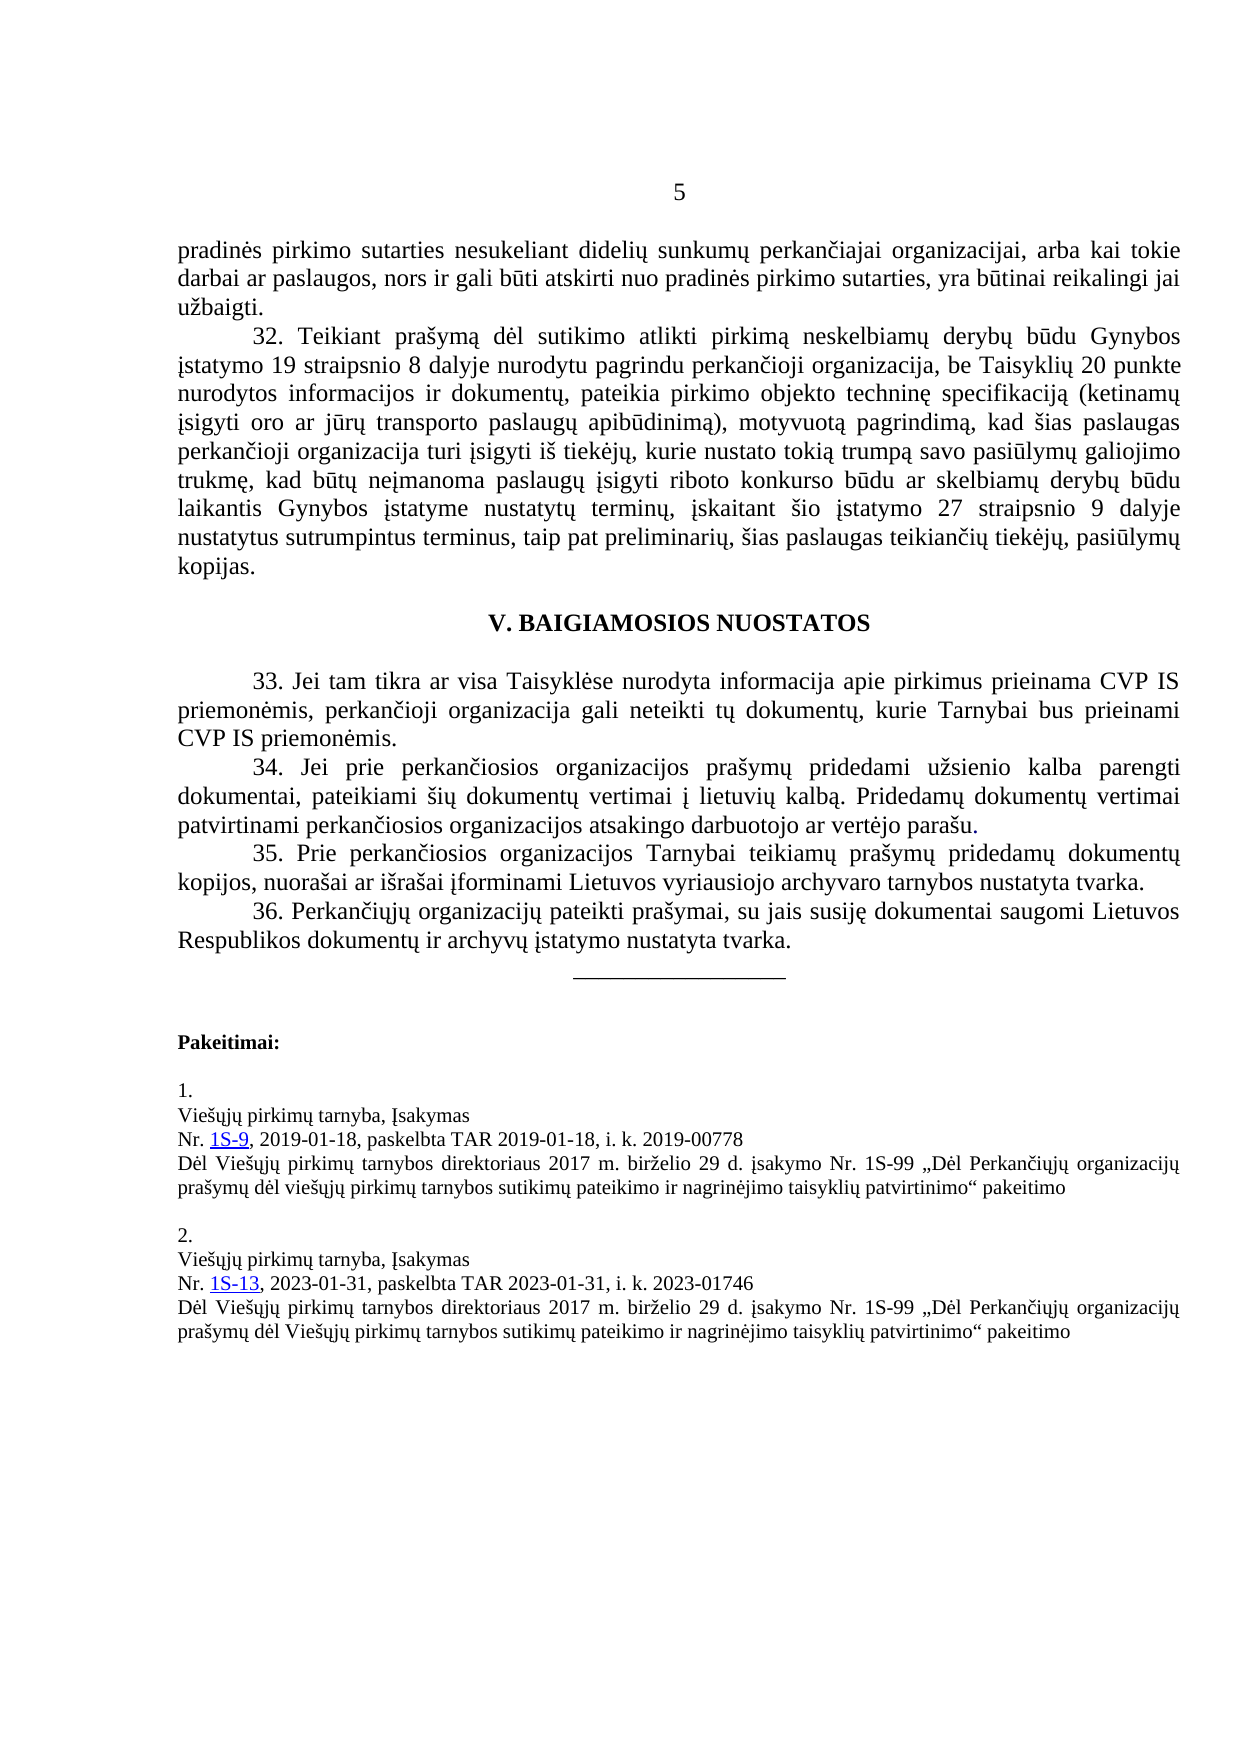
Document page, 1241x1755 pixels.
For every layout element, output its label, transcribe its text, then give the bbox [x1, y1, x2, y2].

text 1. [177, 1078, 1181, 1102]
text _________________ [177, 953, 1181, 982]
text Nr. 1S-13, 2023-01-31, paskelbta TAR 2023-01-31, i. k. 2023-01746 [177, 1271, 1181, 1295]
text Dėl Viešųjų pirkimų tarnybos direktoriaus 2017 m. birželio 29 d. įsakymo Nr. 1S-99 „Dėl Perkančiųjų organizacijų prašymų dėl viešųjų pirkimų tarnybos sutikimų pateikimo ir nagrinėjimo taisyklių patvirtinimo“ pakeitimo [177, 1151, 1181, 1199]
text 2. [177, 1223, 1181, 1247]
text 34. Jei prie perkančiosios organizacijos prašymų pridedami užsienio kalba parengti dokumentai, pateikiami šių dokumentų vertimai į lietuvių kalbą. Pridedamų dokumentų vertimai patvirtinami perkančiosios organizacijos atsakingo darbuotojo ar vertėjo parašu. [177, 752, 1181, 838]
text 36. Perkančiųjų organizacijų pateikti prašymai, su jais susiję dokumentai saugomi Lietuvos Respublikos dokumentų ir archyvų įstatymo nustatyta tvarka. [177, 896, 1181, 953]
text pradinės pirkimo sutarties nesukeliant didelių sunkumų perkančiajai organizacijai, arba kai tokie darbai ar paslaugos, nors ir gali būti atskirti nuo pradinės pirkimo sutarties, yra būtinai reikalingi jai užbaigti. [177, 235, 1181, 321]
text 32. Teikiant prašymą dėl sutikimo atlikti pirkimą neskelbiamų derybų būdu Gynybos įstatymo 19 straipsnio 8 dalyje nurodytu pagrindu perkančioji organizacija, be Taisyklių 20 punkte nurodytos informacijos ir dokumentų, pateikia pirkimo objekto techninę specifikaciją (ketinamų įsigyti oro ar jūrų transporto paslaugų apibūdinimą), motyvuotą pagrindimą, kad šias paslaugas perkančioji organizacija turi įsigyti iš tiekėjų, kurie nustato tokią trumpą savo pasiūlymų galiojimo trukmę, kad būtų neįmanoma paslaugų įsigyti riboto konkurso būdu ar skelbiamų derybų būdu laikantis Gynybos įstatyme nustatytų terminų, įskaitant šio įstatymo 27 straipsnio 9 dalyje nustatytus sutrumpintus terminus, taip pat preliminarių, šias paslaugas teikiančių tiekėjų, pasiūlymų kopijas. [177, 321, 1181, 580]
text Viešųjų pirkimų tarnyba, Įsakymas [177, 1247, 1181, 1271]
text Viešųjų pirkimų tarnyba, Įsakymas [177, 1102, 1181, 1127]
text 35. Prie perkančiosios organizacijos Tarnybai teikiamų prašymų pridedamų dokumentų kopijos, nuorašai ar išrašai įforminami Lietuvos vyriausiojo archyvaro tarnybos nustatyta tvarka. [177, 838, 1181, 896]
text Nr. 1S-9, 2019-01-18, paskelbta TAR 2019-01-18, i. k. 2019-00778 [177, 1127, 1181, 1151]
text Dėl Viešųjų pirkimų tarnybos direktoriaus 2017 m. birželio 29 d. įsakymo Nr. 1S-99 „Dėl Perkančiųjų organizacijų prašymų dėl Viešųjų pirkimų tarnybos sutikimų pateikimo ir nagrinėjimo taisyklių patvirtinimo“ pakeitimo [177, 1295, 1181, 1343]
text 33. Jei tam tikra ar visa Taisyklėse nurodyta informacija apie pirkimus prieinama CVP IS priemonėmis, perkančioji organizacija gali neteikti tų dokumentų, kurie Tarnybai bus prieinami CVP IS priemonėmis. [177, 666, 1181, 752]
text V. BAIGIAMOSIOS NUOSTATOS [177, 608, 1181, 637]
text Pakeitimai: [177, 1030, 1181, 1054]
